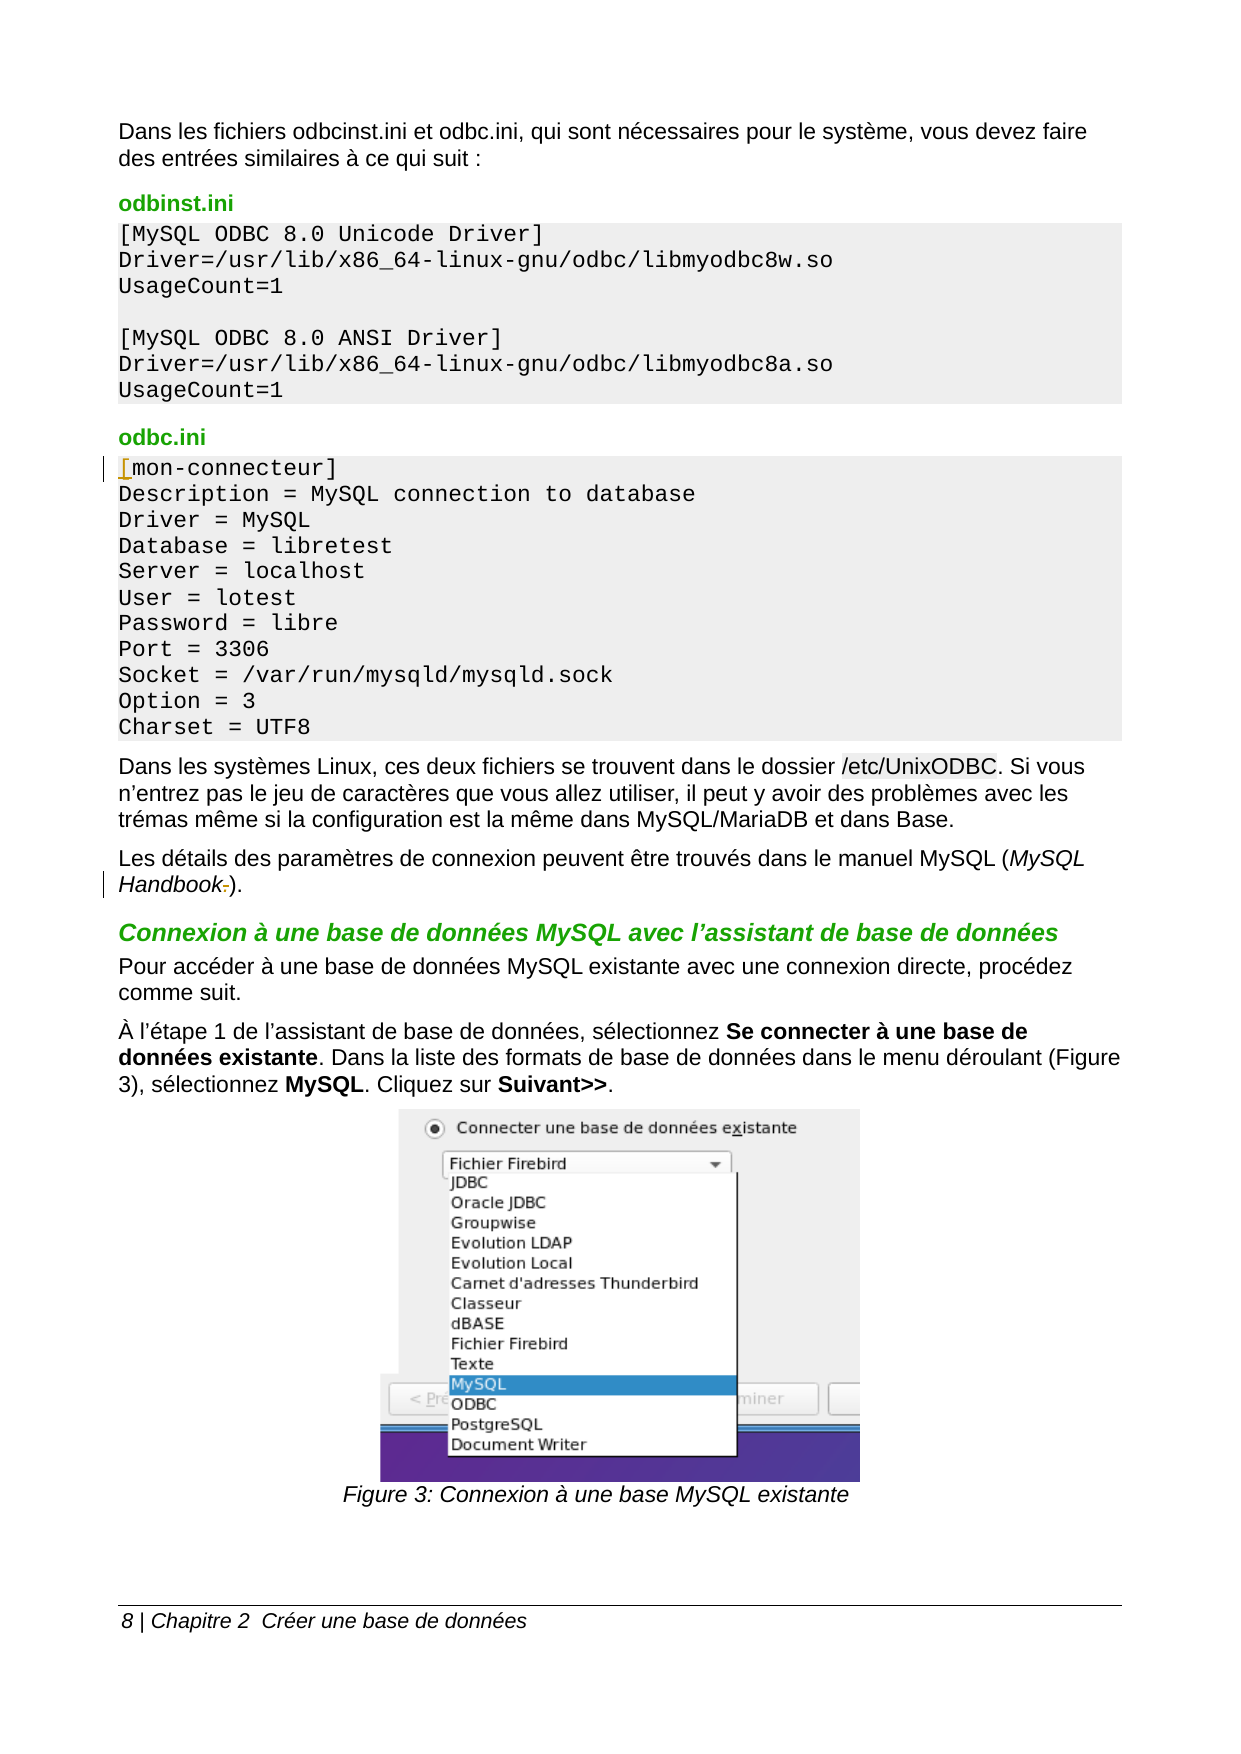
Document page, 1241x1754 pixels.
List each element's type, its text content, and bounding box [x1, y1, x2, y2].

text [MySQL ODBC 8.0 Unicode Driver] [118, 223, 1122, 249]
text User = lotest [118, 586, 1122, 612]
text Les détails des paramètres de connexion peuvent être trouvés dans le manuel MySQL (MySQL Handbook). [118, 845, 1122, 897]
text Option = 3 [118, 689, 1122, 716]
text À l’étape 1 de l’assistant de base de données, sélectionnez Se connecter à une base de données existante. Dans la liste des formats de base de données dans le menu déroulant (Figure 3), sélectionnez MySQL. Cliquez sur Suivant>>. [118, 1018, 1122, 1097]
text Figure 3: Connexion à une base MySQL existante [343, 1109, 898, 1508]
subtitle odbinst.ini [118, 190, 1122, 217]
text UsageCount=1 [118, 274, 1122, 301]
text Driver = MySQL [118, 508, 1122, 534]
picture [380, 1109, 860, 1482]
text Password = libre [118, 612, 1122, 638]
text Database = libretest [118, 534, 1122, 560]
text Port = 3306 [118, 638, 1122, 664]
text Charset = UTF8 [118, 716, 1122, 741]
text Socket = /var/run/mysqld/mysqld.sock [118, 664, 1122, 689]
text UsageCount=1 [118, 378, 1122, 404]
text Description = MySQL connection to database [118, 482, 1122, 508]
text [MySQL ODBC 8.0 ANSI Driver] [118, 326, 1122, 352]
text [mon-connecteur] [118, 456, 1122, 482]
subtitle odbc.ini [118, 424, 1122, 450]
text Dans les fichiers odbcinst.ini et odbc.ini, qui sont nécessaires pour le système, vous devez faire des entrées similaires à ce qui suit : [118, 118, 1122, 171]
text Driver=/usr/lib/x86_64-linux-gnu/odbc/libmyodbc8w.so [118, 249, 1122, 274]
text Driver=/usr/lib/x86_64-linux-gnu/odbc/libmyodbc8a.so [118, 352, 1122, 378]
subtitle Connexion à une base de données MySQL avec l’assistant de base de données [118, 918, 1122, 947]
text Server = localhost [118, 560, 1122, 586]
text Pour accéder à une base de données MySQL existante avec une connexion directe, procédez comme suit. [118, 953, 1122, 1006]
text Dans les systèmes Linux, ces deux fichiers se trouvent dans le dossier /etc/UnixODBC. Si vous n’entrez pas le jeu de caractères que vous allez utiliser, il peut y avoir des problèmes avec les trémas même si la configuration est la même dans MySQL/MariaDB et dans Base. [118, 753, 1122, 832]
